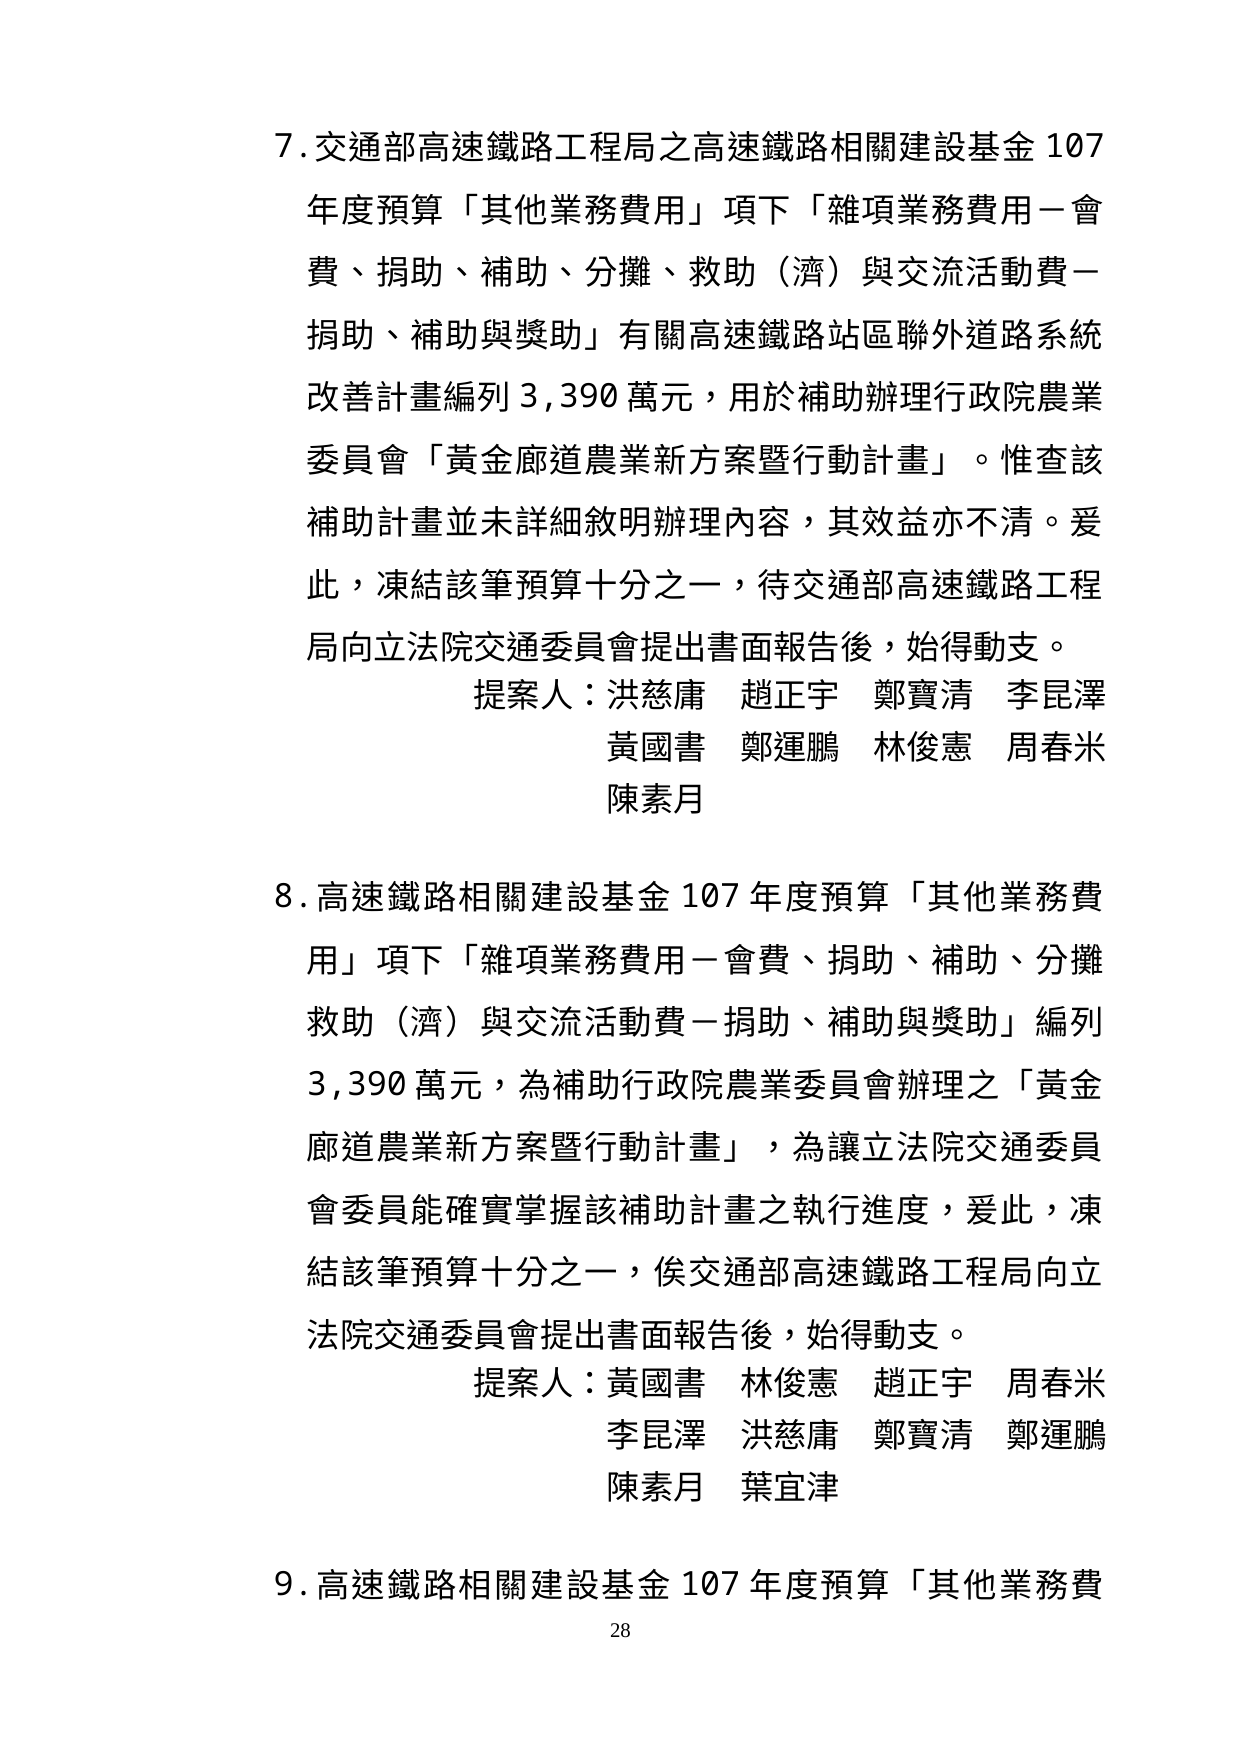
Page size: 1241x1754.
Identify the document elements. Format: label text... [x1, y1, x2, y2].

text 提案人：黃國書 林俊憲 趙正宇 周春米 李昆澤 洪慈庸 鄭寶清 鄭運鵬 陳素月 葉宜津 [473, 1353, 1117, 1509]
text 8.高速鐵路相關建設基金107年度預算「其他業務費用」項下「雜項業務費用－會費、捐助、補助、分攤、救助（濟）與交流活動費－捐助、補助與獎助」編列3,390萬元，為補助行政院農業委員會辦理之「黃金廊道農業新方案暨行動計畫」，為讓立法院交通委員會委員能確實掌握該補助計畫之執行進度，爰此，凍結該筆預算十分之一，俟交通部高速鐵路工程局向立法院交通委員會提出書面報告後，始得動支。 [273, 853, 1104, 1353]
text 9.高速鐵路相關建設基金107年度預算「其他業務費用」項下「雜項業務費用－會費、捐助、補助、分攤、救助（濟）與交流活動費－捐助、補助與獎助」編列3,390萬元，惟查本項係補助「黃金廊道農業新方案暨行動計畫」，此計畫期程自103年1月1日至109年12月31日止，且此為跨新舊政府之長期計畫，執行情形成果應定時向立法院交通委員會報告，爰此，凍結該筆預算十分之一，待交通部高速鐵路工程局就此案向立法院交通委員會提出書面報告後，始得動支。 [273, 1541, 1104, 1603]
text 7.交通部高速鐵路工程局之高速鐵路相關建設基金107年度預算「其他業務費用」項下「雜項業務費用－會費、捐助、補助、分攤、救助（濟）與交流活動費－捐助、補助與獎助」有關高速鐵路站區聯外道路系統改善計畫編列3,390萬元，用於補助辦理行政院農業委員會「黃金廊道農業新方案暨行動計畫」。惟查該補助計畫並未詳細敘明辦理內容，其效益亦不清。爰此，凍結該筆預算十分之一，待交通部高速鐵路工程局向立法院交通委員會提出書面報告後，始得動支。 [273, 103, 1104, 666]
text 提案人：洪慈庸 趙正宇 鄭寶清 李昆澤黃國書 鄭運鵬 林俊憲 周春米陳素月 [473, 666, 1117, 822]
